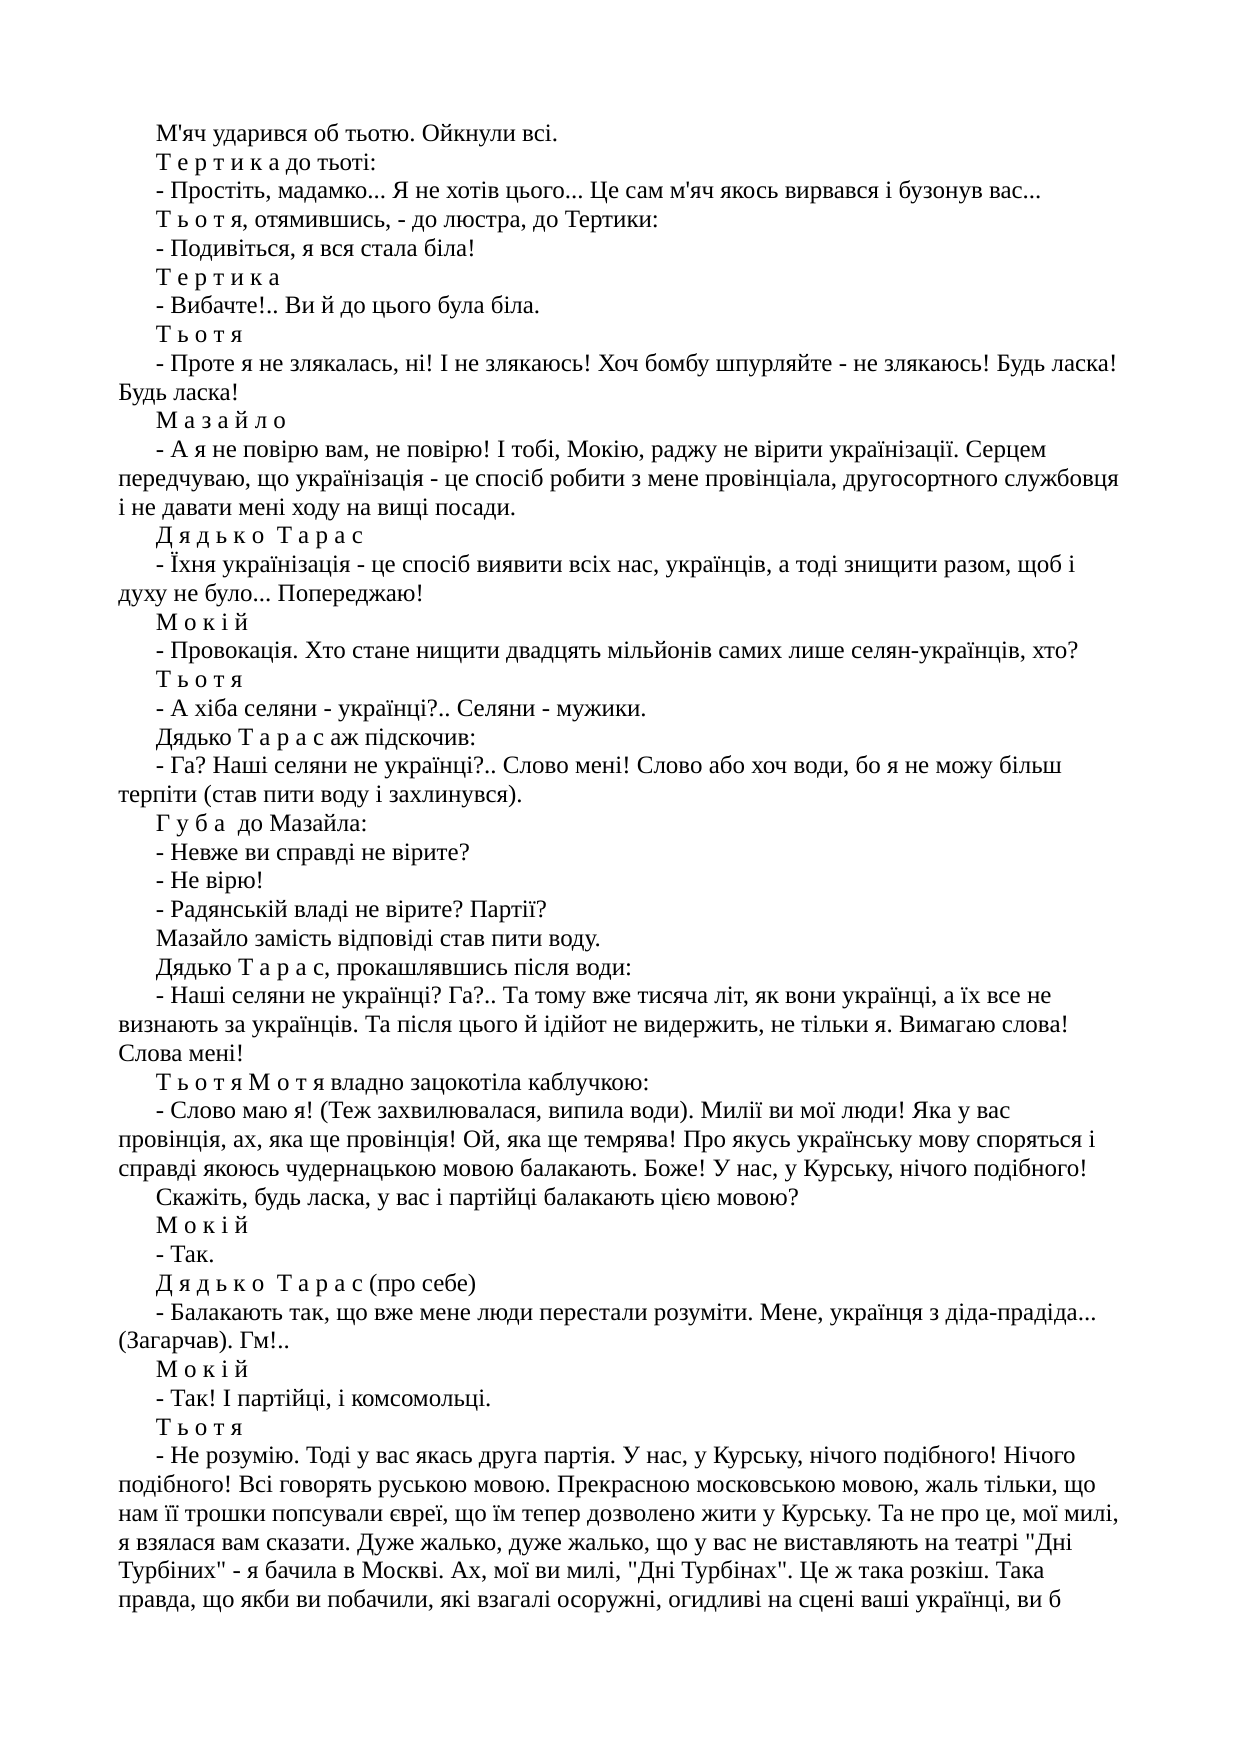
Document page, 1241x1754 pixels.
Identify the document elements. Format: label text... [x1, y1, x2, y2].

text - Так! І партійці, і комсомольці. [118, 1383, 1122, 1412]
text Т е р т и к а [118, 262, 1122, 291]
text - А я не повірю вам, не повірю! І тобі, Мокію, раджу не вірити українізації. Серцем передчуваю, що українізація - це спосіб робити з мене провінціала, другосортного службовця і не давати мені ходу на вищі посади. [118, 434, 1122, 521]
text - Не вірю! [118, 866, 1122, 894]
text - Наші селяни не українці? Га?.. Та тому вже тисяча літ, як вони українці, а їх все не визнають за українців. Та після цього й ідійот не видержить, не тільки я. Вимагаю слова! Слова мені! [118, 981, 1122, 1067]
text - Га? Наші селяни не українці?.. Слово мені! Слово або хоч води, бо я не можу більш терпіти (став пити воду і захлинувся). [118, 751, 1122, 808]
text Т е р т и к а до тьоті: [118, 147, 1122, 176]
text Скажіть, будь ласка, у вас і партійці балакають цією мовою? [118, 1182, 1122, 1211]
text Т ь о т я М о т я владно зацокотіла каблучкою: [118, 1067, 1122, 1096]
text Мазайло замість відповіді став пити воду. [118, 923, 1122, 952]
text М о к і й [118, 1354, 1122, 1383]
text М о к і й [118, 607, 1122, 636]
text Г у б а до Мазайла: [118, 808, 1122, 837]
text - Радянській владі не вірите? Партії? [118, 894, 1122, 923]
text - А хіба селяни - українці?.. Селяни - мужики. [118, 693, 1122, 722]
text - Балакають так, що вже мене люди перестали розуміти. Мене, українця з діда-прадіда... (Загарчав). Гм!.. [118, 1297, 1122, 1354]
text - Їхня українізація - це спосіб виявити всіх нас, українців, а тоді знищити разом, щоб і духу не було... Попереджаю! [118, 549, 1122, 607]
text М о к і й [118, 1211, 1122, 1239]
text - Не розумію. Тоді у вас якась друга партія. У нас, у Курську, нічого подібного! Нічого подібного! Всі говорять руською мовою. Прекрасною московською мовою, жаль тільки, що нам її трошки попсували євреї, що їм тепер дозволено жити у Курську. Та не про це, мої милі, я взялася вам сказати. Дуже жалько, дуже жалько, що у вас не виставляють на театрі "Дні Турбіних" - я бачила в Москві. Ах, мої ви милі, "Дні Турбінах". Це ж така розкіш. Така правда, що якби ви побачили, які взагалі осоружні, огидливі на сцені ваші українці, ви б [118, 1441, 1122, 1613]
text Т ь о т я [118, 319, 1122, 348]
text - Слово маю я! (Теж захвилювалася, випила води). Милії ви мої люди! Яка у вас провінція, ах, яка ще провінція! Ой, яка ще темрява! Про якусь українську мову споряться і справді якоюсь чудернацькою мовою балакають. Боже! У нас, у Курську, нічого подібного! [118, 1096, 1122, 1182]
text - Проте я не злякалась, ні! І не злякаюсь! Хоч бомбу шпурляйте - не злякаюсь! Будь ласка! Будь ласка! [118, 348, 1122, 406]
text Дядько Т а р а с аж підскочив: [118, 722, 1122, 751]
text - Подивіться, я вся стала біла! [118, 233, 1122, 262]
text М а з а й л о [118, 406, 1122, 434]
text Дядько Т а р а с, прокашлявшись після води: [118, 952, 1122, 981]
text М'яч ударився об тьотю. Ойкнули всі. [118, 118, 1122, 147]
text - Так. [118, 1239, 1122, 1268]
text - Простіть, мадамко... Я не хотів цього... Це сам м'яч якось вирвався і бузонув вас... [118, 176, 1122, 204]
text - Невже ви справді не вірите? [118, 837, 1122, 866]
text Т ь о т я [118, 664, 1122, 693]
text - Провокація. Хто стане нищити двадцять мільйонів самих лише селян-українців, хто? [118, 636, 1122, 664]
text - Вибачте!.. Ви й до цього була біла. [118, 291, 1122, 319]
text Д я д ь к о Т а р а с (про себе) [118, 1268, 1122, 1297]
text Т ь о т я, отямившись, - до люстра, до Тертики: [118, 204, 1122, 233]
text Т ь о т я [118, 1412, 1122, 1441]
text Д я д ь к о Т а р а с [118, 521, 1122, 549]
